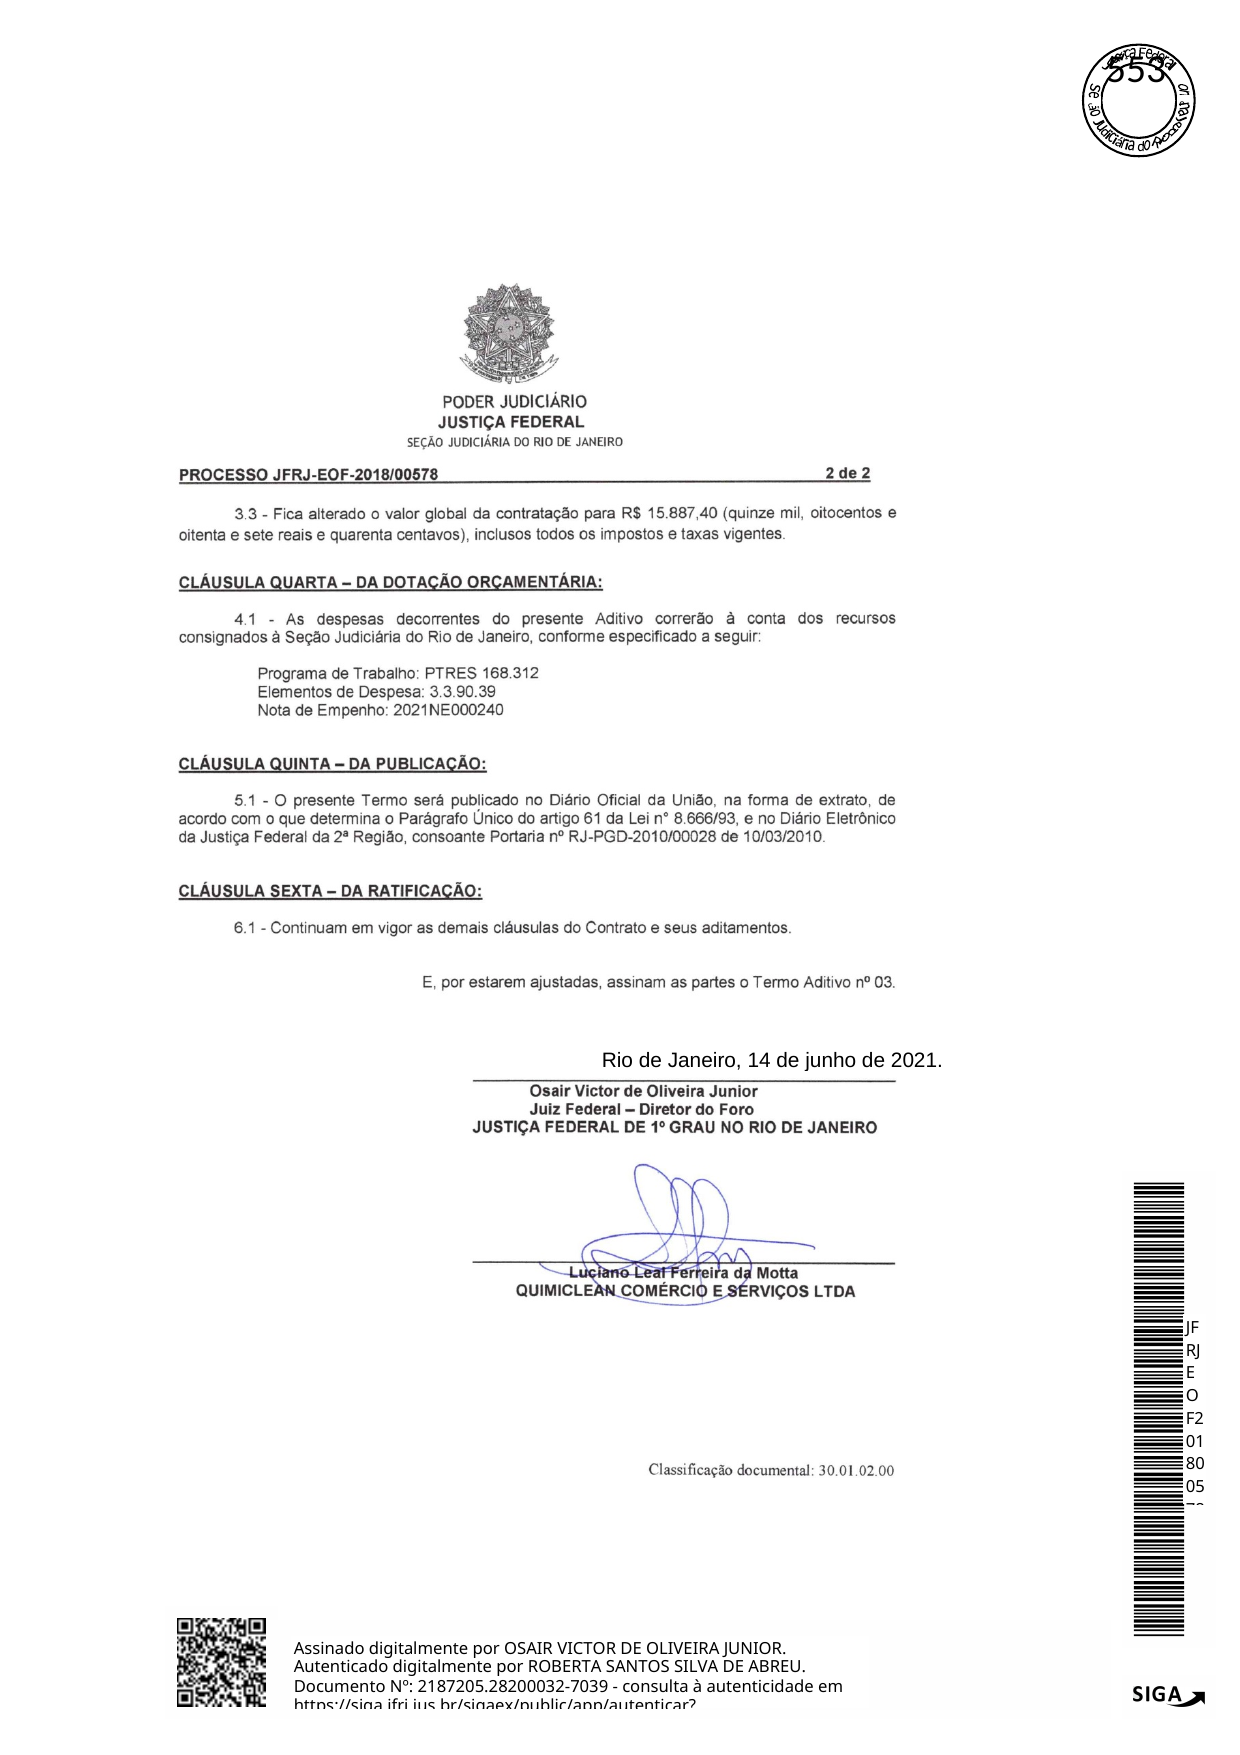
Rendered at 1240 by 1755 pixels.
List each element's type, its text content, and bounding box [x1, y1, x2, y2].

text Rio de Janeiro, 14 de junho de 2021. [602, 1047, 947, 1071]
text JFRJEOF201800578V03 [1186, 1316, 1206, 1504]
text ç [1087, 98, 1101, 106]
text e [1179, 97, 1193, 105]
